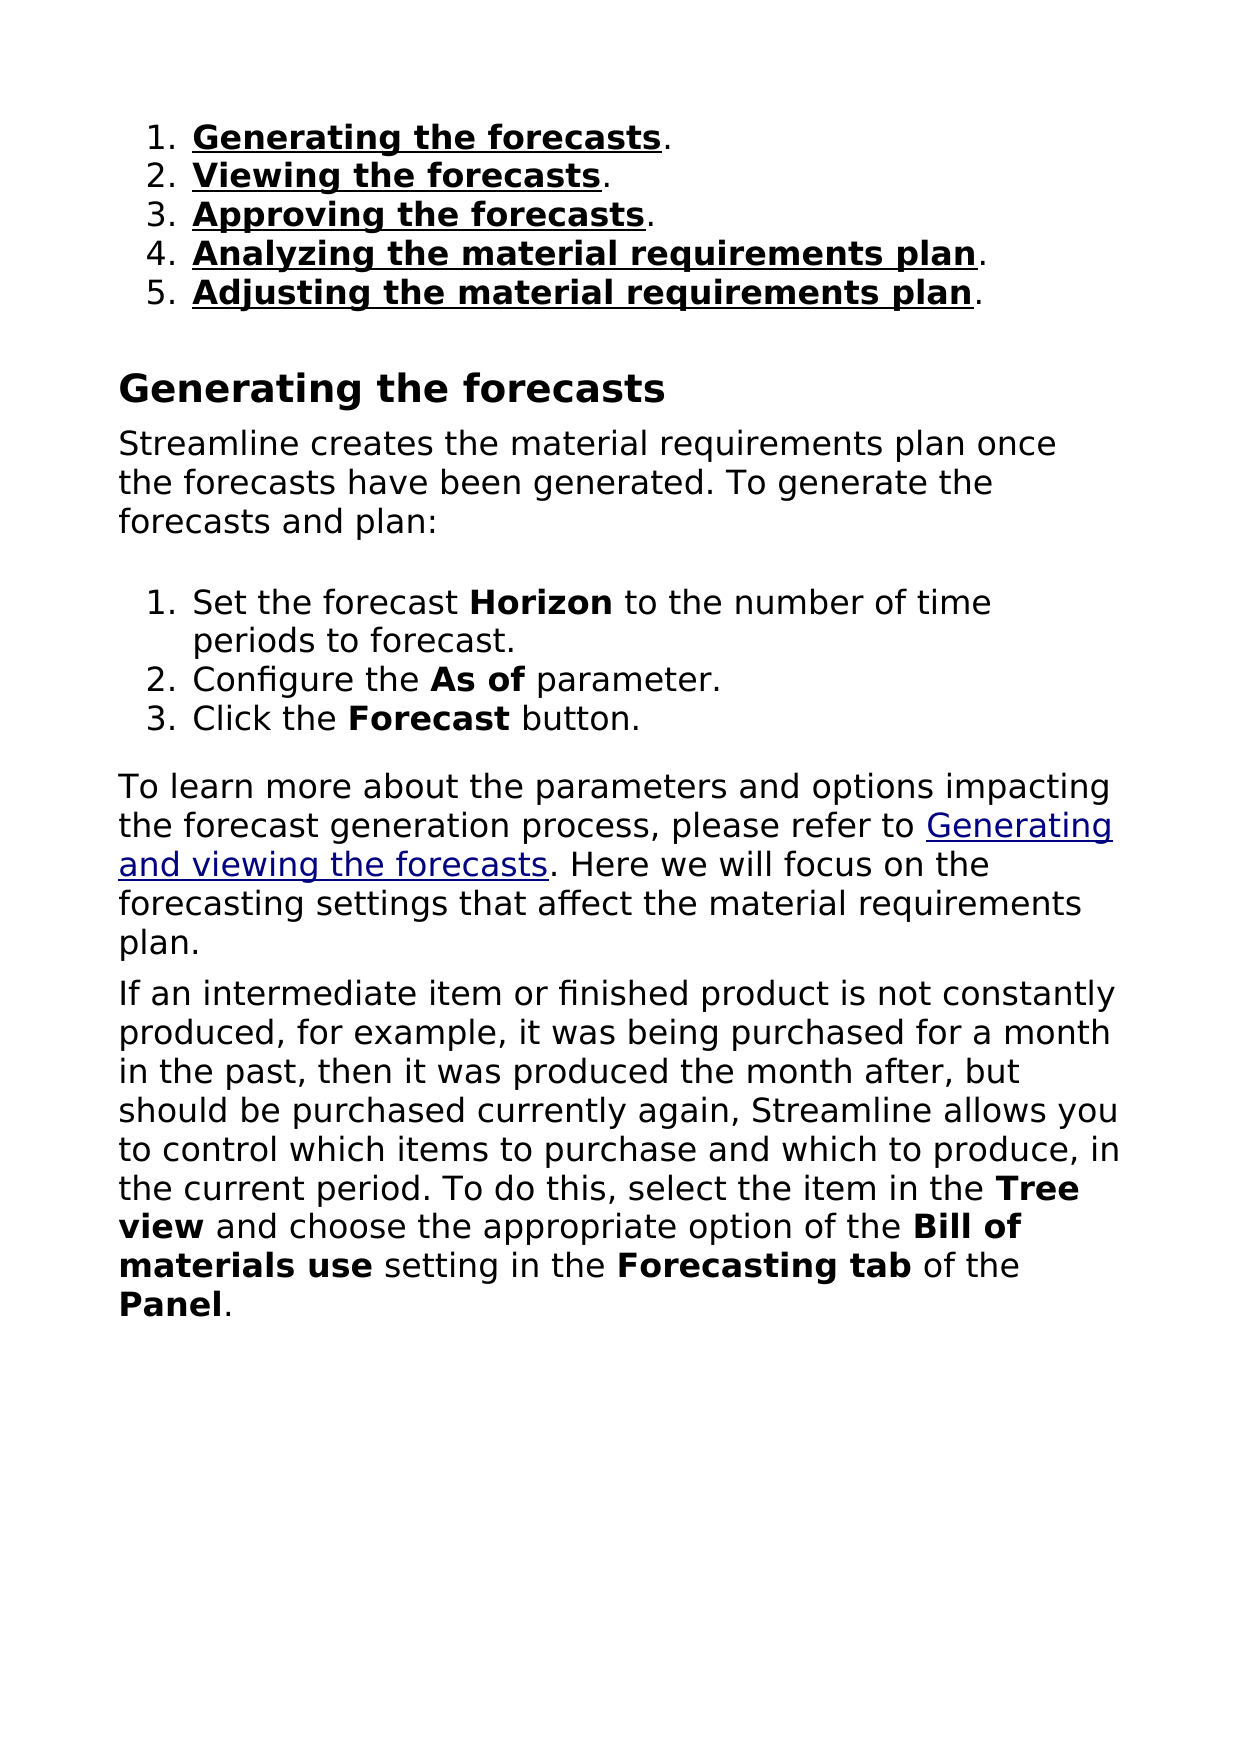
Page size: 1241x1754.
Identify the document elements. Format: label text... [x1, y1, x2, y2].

list Analyzing the material requirements plan. [177, 235, 1122, 273]
text Streamline creates the material requirements plan once the forecasts have been generated. To generate the forecasts and plan: [118, 424, 1122, 541]
list Click the Forecast button. [177, 700, 1122, 738]
list Viewing the forecasts. [177, 157, 1122, 196]
list Generating the forecasts. [177, 118, 1122, 157]
text To learn more about the parameters and options impacting the forecast generation process, please refer to Generating and viewing the forecasts. Here we will focus on the forecasting settings that affect the material requirements plan. [118, 768, 1122, 962]
subtitle Generating the forecasts [118, 367, 1122, 412]
list Adjusting the material requirements plan. [177, 273, 1122, 312]
text If an intermediate item or finished product is not constantly produced, for example, it was being purchased for a month in the past, then it was produced the month after, but should be purchased currently again, Streamline allows you to control which items to purchase and which to produce, in the current period. To do this, select the item in the Tree view and choose the appropriate option of the Bill of materials use setting in the Forecasting tab of the Panel. [118, 975, 1122, 1324]
list Approving the forecasts. [177, 196, 1122, 235]
list Set the forecast Horizon to the number of time periods to forecast. [177, 583, 1122, 661]
list Configure the As of parameter. [177, 661, 1122, 700]
